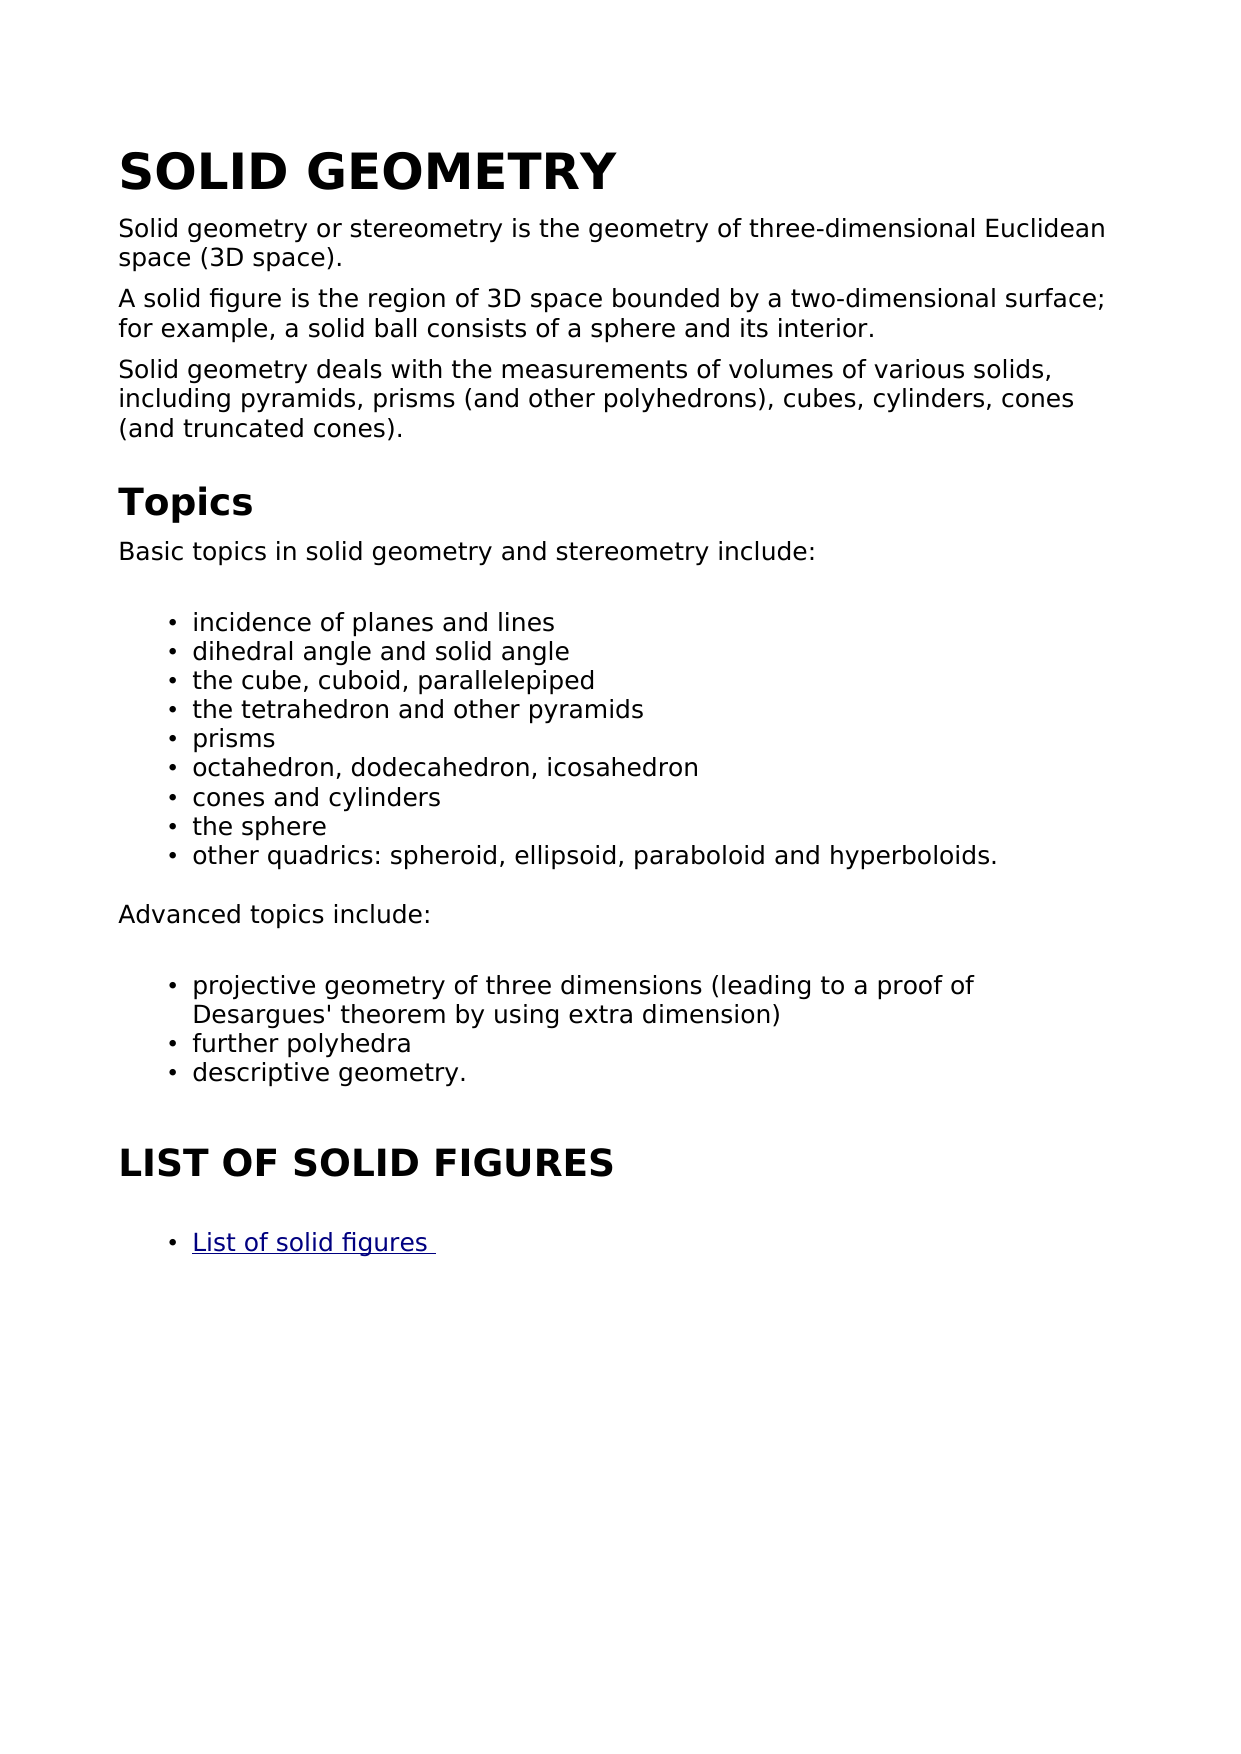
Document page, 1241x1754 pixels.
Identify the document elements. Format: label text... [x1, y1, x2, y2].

list dihedral angle and solid angle [177, 637, 1122, 666]
text Advanced topics include: [118, 900, 1122, 929]
list List of solid figures [177, 1228, 1122, 1257]
list the sphere [177, 812, 1122, 841]
subtitle Topics [118, 481, 1122, 524]
list incidence of planes and lines [177, 608, 1122, 637]
list further polyhedra [177, 1029, 1122, 1058]
subtitle LIST OF SOLID FIGURES [118, 1142, 1122, 1186]
text Solid geometry or stereometry is the geometry of three-dimensional Euclidean space (3D space). [118, 214, 1122, 272]
list descriptive geometry. [177, 1058, 1122, 1088]
subtitle SOLID GEOMETRY [118, 143, 1122, 201]
text Basic topics in solid geometry and stereometry include: [118, 537, 1122, 566]
text Solid geometry deals with the measurements of volumes of various solids, including pyramids, prisms (and other polyhedrons), cubes, cylinders, cones (and truncated cones). [118, 356, 1122, 443]
list the tetrahedron and other pyramids [177, 695, 1122, 724]
list prisms [177, 724, 1122, 754]
list the cube, cuboid, parallelepiped [177, 666, 1122, 695]
list projective geometry of three dimensions (leading to a proof of Desargues' theorem by using extra dimension) [177, 971, 1122, 1029]
text A solid figure is the region of 3D space bounded by a two-dimensional surface; for example, a solid ball consists of a sphere and its interior. [118, 285, 1122, 343]
list cones and cylinders [177, 783, 1122, 812]
list octahedron, dodecahedron, icosahedron [177, 754, 1122, 783]
list other quadrics: spheroid, ellipsoid, paraboloid and hyperboloids. [177, 841, 1122, 870]
